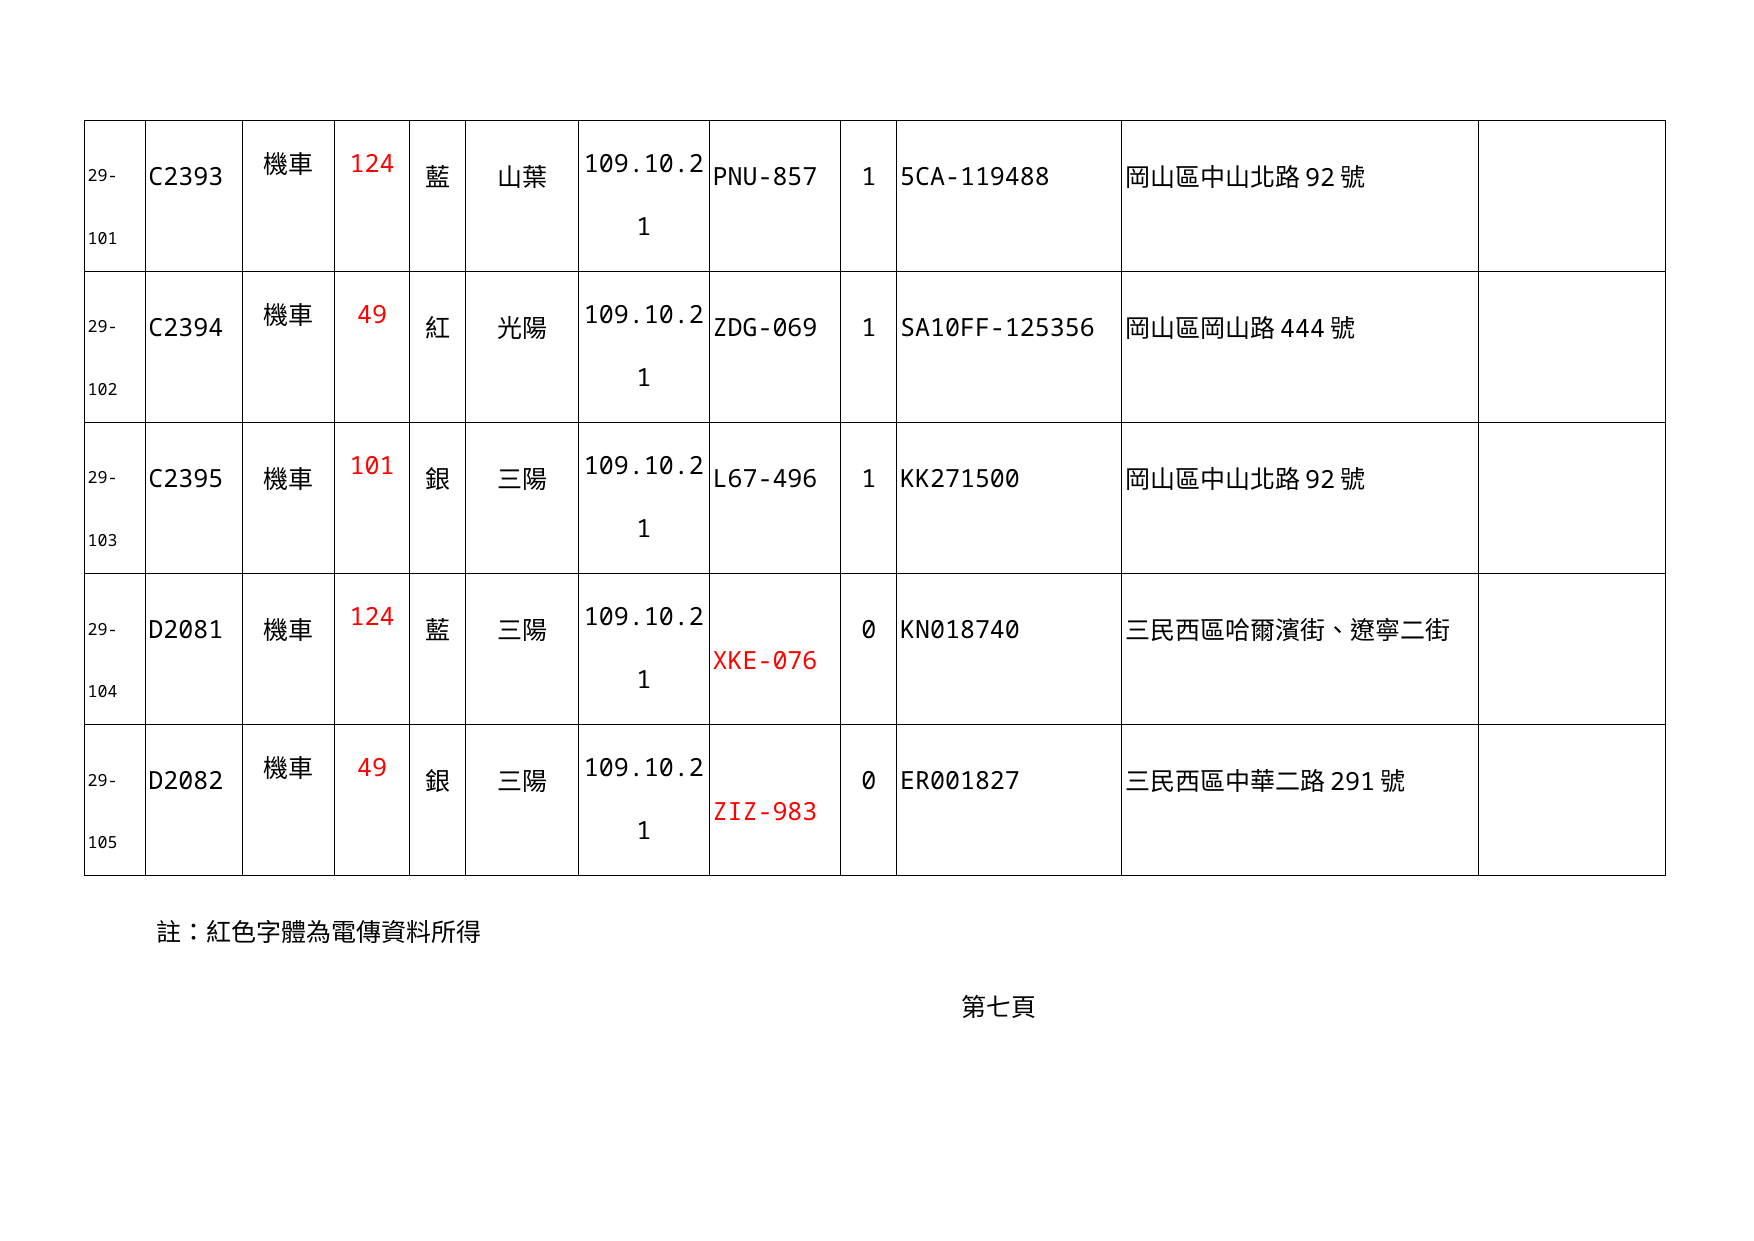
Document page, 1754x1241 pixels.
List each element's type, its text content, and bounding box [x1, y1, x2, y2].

table_cell 1 [841, 121, 896, 271]
table_cell 藍 [410, 574, 465, 724]
table_cell 三陽 [466, 423, 578, 573]
table_cell ZDG-069 [710, 272, 840, 422]
table_cell [1479, 272, 1665, 422]
table_cell 124 [335, 574, 409, 724]
table_cell [1479, 423, 1665, 573]
table_cell 機車 [243, 574, 334, 724]
table_cell 三陽 [466, 574, 578, 724]
table_cell 5CA-119488 [897, 121, 1121, 271]
table_cell 29-101 [85, 121, 145, 271]
table_cell 101 [335, 423, 409, 573]
table_cell 銀 [410, 423, 465, 573]
table_cell 109.10.21 [579, 272, 709, 422]
table_cell 岡山區中山北路92號 [1122, 423, 1478, 573]
table_cell 三民西區中華二路291號 [1122, 725, 1478, 875]
table_cell 1 [841, 272, 896, 422]
table_cell 三陽 [466, 725, 578, 875]
table_cell 0 [841, 725, 896, 875]
table_cell 29-103 [85, 423, 145, 573]
table_cell 29-105 [85, 725, 145, 875]
table_cell D2082 [146, 725, 242, 875]
text 註：紅色字體為電傳資料所得 [106, 889, 1665, 951]
table_cell 銀 [410, 725, 465, 875]
table_cell KK271500 [897, 423, 1121, 573]
table_cell 機車 [243, 272, 334, 422]
table_cell 29-104 [85, 574, 145, 724]
table_cell 29-102 [85, 272, 145, 422]
table_cell [1479, 574, 1665, 724]
table_cell L67-496 [710, 423, 840, 573]
table_cell 三民西區哈爾濱街、遼寧二街 [1122, 574, 1478, 724]
table_cell C2393 [146, 121, 242, 271]
table_cell 109.10.21 [579, 725, 709, 875]
table_cell 機車 [243, 423, 334, 573]
table_cell SA10FF-125356 [897, 272, 1121, 422]
table_cell D2081 [146, 574, 242, 724]
table_cell 山葉 [466, 121, 578, 271]
table_cell 109.10.21 [579, 121, 709, 271]
table_cell 紅 [410, 272, 465, 422]
table_cell XKE-076 [710, 574, 840, 724]
table_cell 光陽 [466, 272, 578, 422]
table_cell 124 [335, 121, 409, 271]
table_cell 109.10.21 [579, 423, 709, 573]
table_cell 109.10.21 [579, 574, 709, 724]
table_cell C2395 [146, 423, 242, 573]
table_cell 機車 [243, 725, 334, 875]
table_cell KN018740 [897, 574, 1121, 724]
table_cell 岡山區中山北路92號 [1122, 121, 1478, 271]
text 第七頁 [106, 964, 1665, 1026]
table_cell ZIZ-983 [710, 725, 840, 875]
table_cell 0 [841, 574, 896, 724]
table_cell ER001827 [897, 725, 1121, 875]
table_cell 藍 [410, 121, 465, 271]
table_cell 49 [335, 272, 409, 422]
table_cell 岡山區岡山路444號 [1122, 272, 1478, 422]
table_cell 1 [841, 423, 896, 573]
table_cell [1479, 725, 1665, 875]
table_cell 機車 [243, 121, 334, 271]
table_cell [1479, 121, 1665, 271]
table_cell 49 [335, 725, 409, 875]
table_cell C2394 [146, 272, 242, 422]
table_cell PNU-857 [710, 121, 840, 271]
